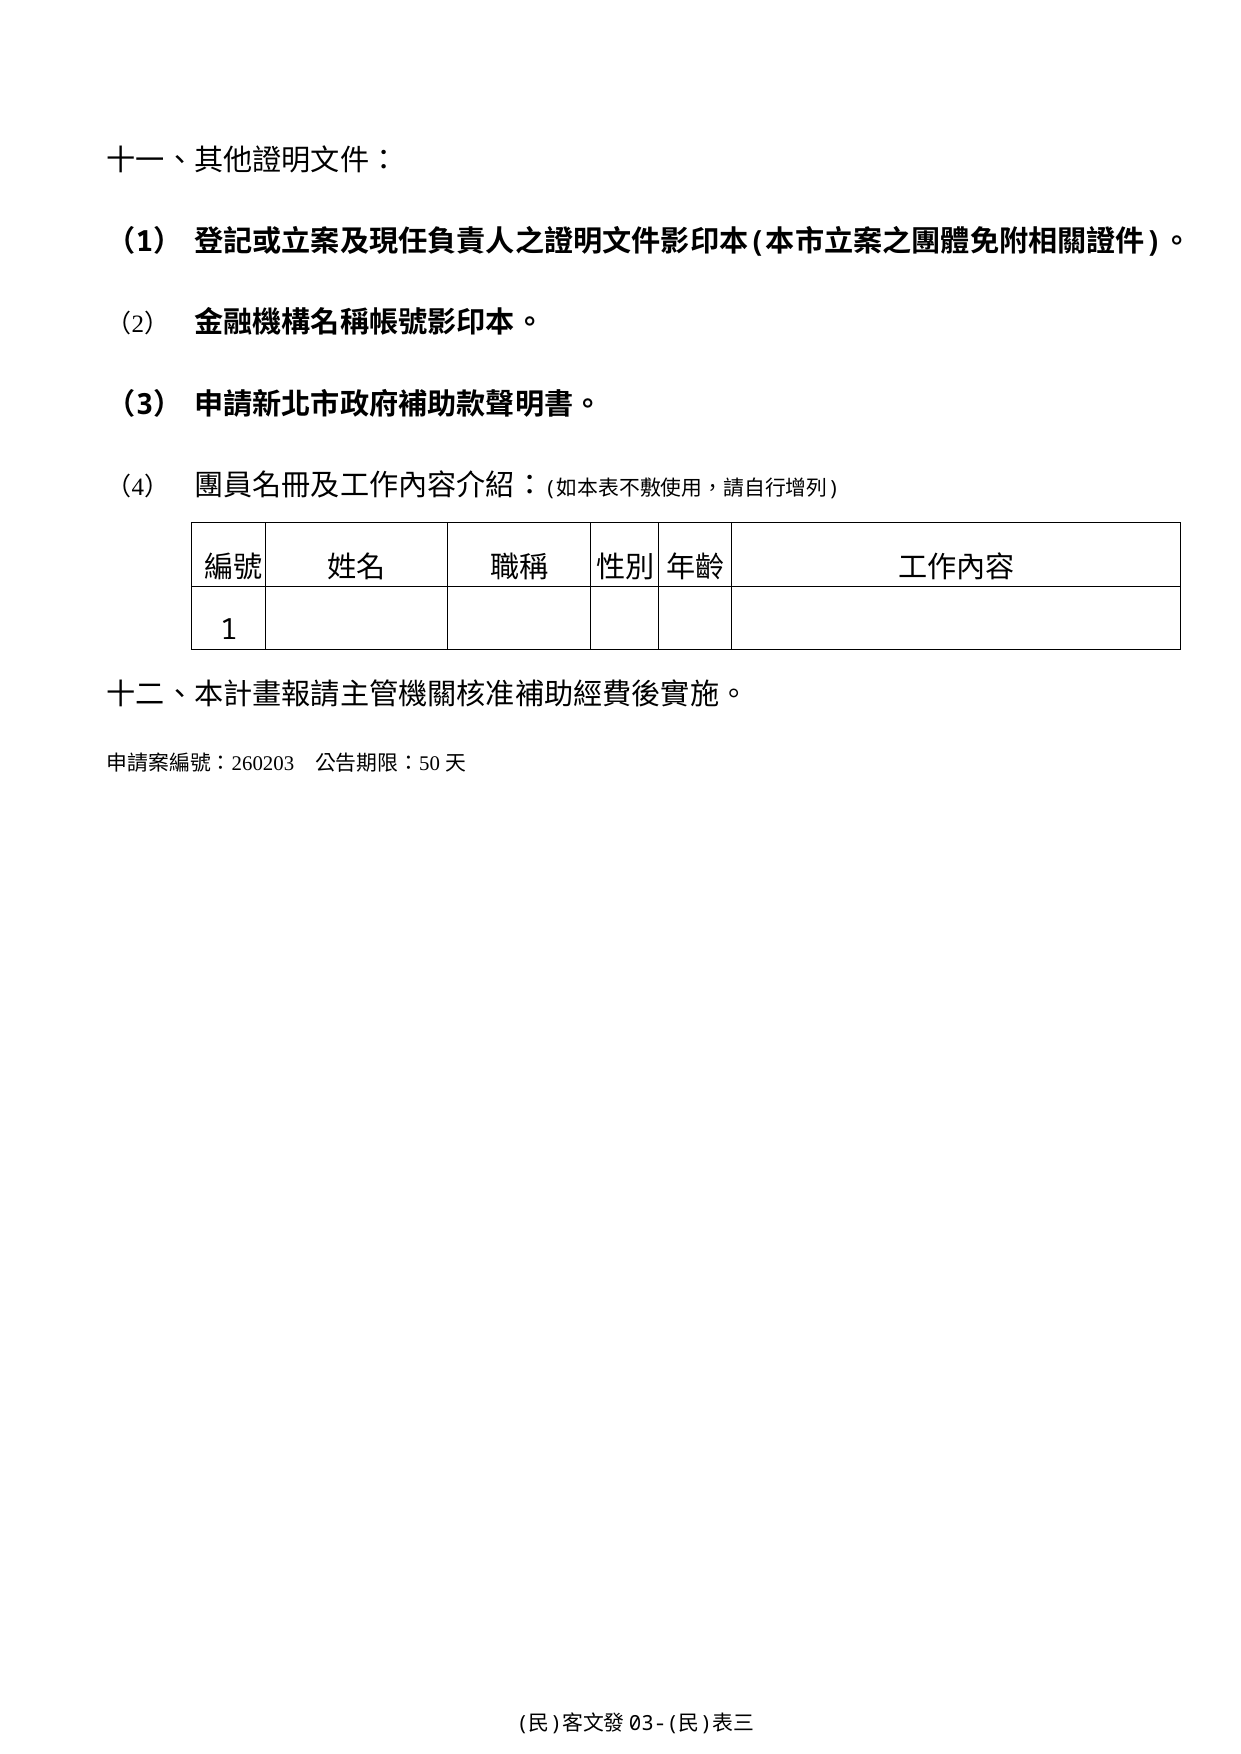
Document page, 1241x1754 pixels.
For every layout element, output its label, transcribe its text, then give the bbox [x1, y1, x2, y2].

text 十二、本計畫報請主管機關核准補助經費後實施。 [106, 650, 1163, 713]
table_cell [266, 587, 447, 649]
table_cell [659, 587, 731, 649]
table_header 工作內容 [732, 523, 1180, 586]
table_header 職稱 [448, 523, 590, 586]
table_cell [448, 587, 590, 649]
table_cell [732, 587, 1180, 649]
list 申請新北市政府補助款聲明書。 [106, 360, 1163, 422]
table_cell 1 [192, 587, 265, 649]
table_header 年齡 [659, 523, 731, 586]
table_header 性別 [591, 523, 658, 586]
list 團員名冊及工作內容介紹：(如本表不敷使用，請自行增列) [106, 441, 1163, 503]
list 登記或立案及現任負責人之證明文件影印本(本市立案之團體免附相關證件)。 [106, 197, 1163, 260]
table_cell [591, 587, 658, 649]
text 十一、其他證明文件： [106, 116, 1163, 178]
table_header 姓名 [266, 523, 447, 586]
text 申請案編號：260203 公告期限：50 天 [106, 732, 1163, 779]
list 金融機構名稱帳號影印本。 [106, 278, 1163, 341]
table_header 編號 [192, 523, 265, 586]
